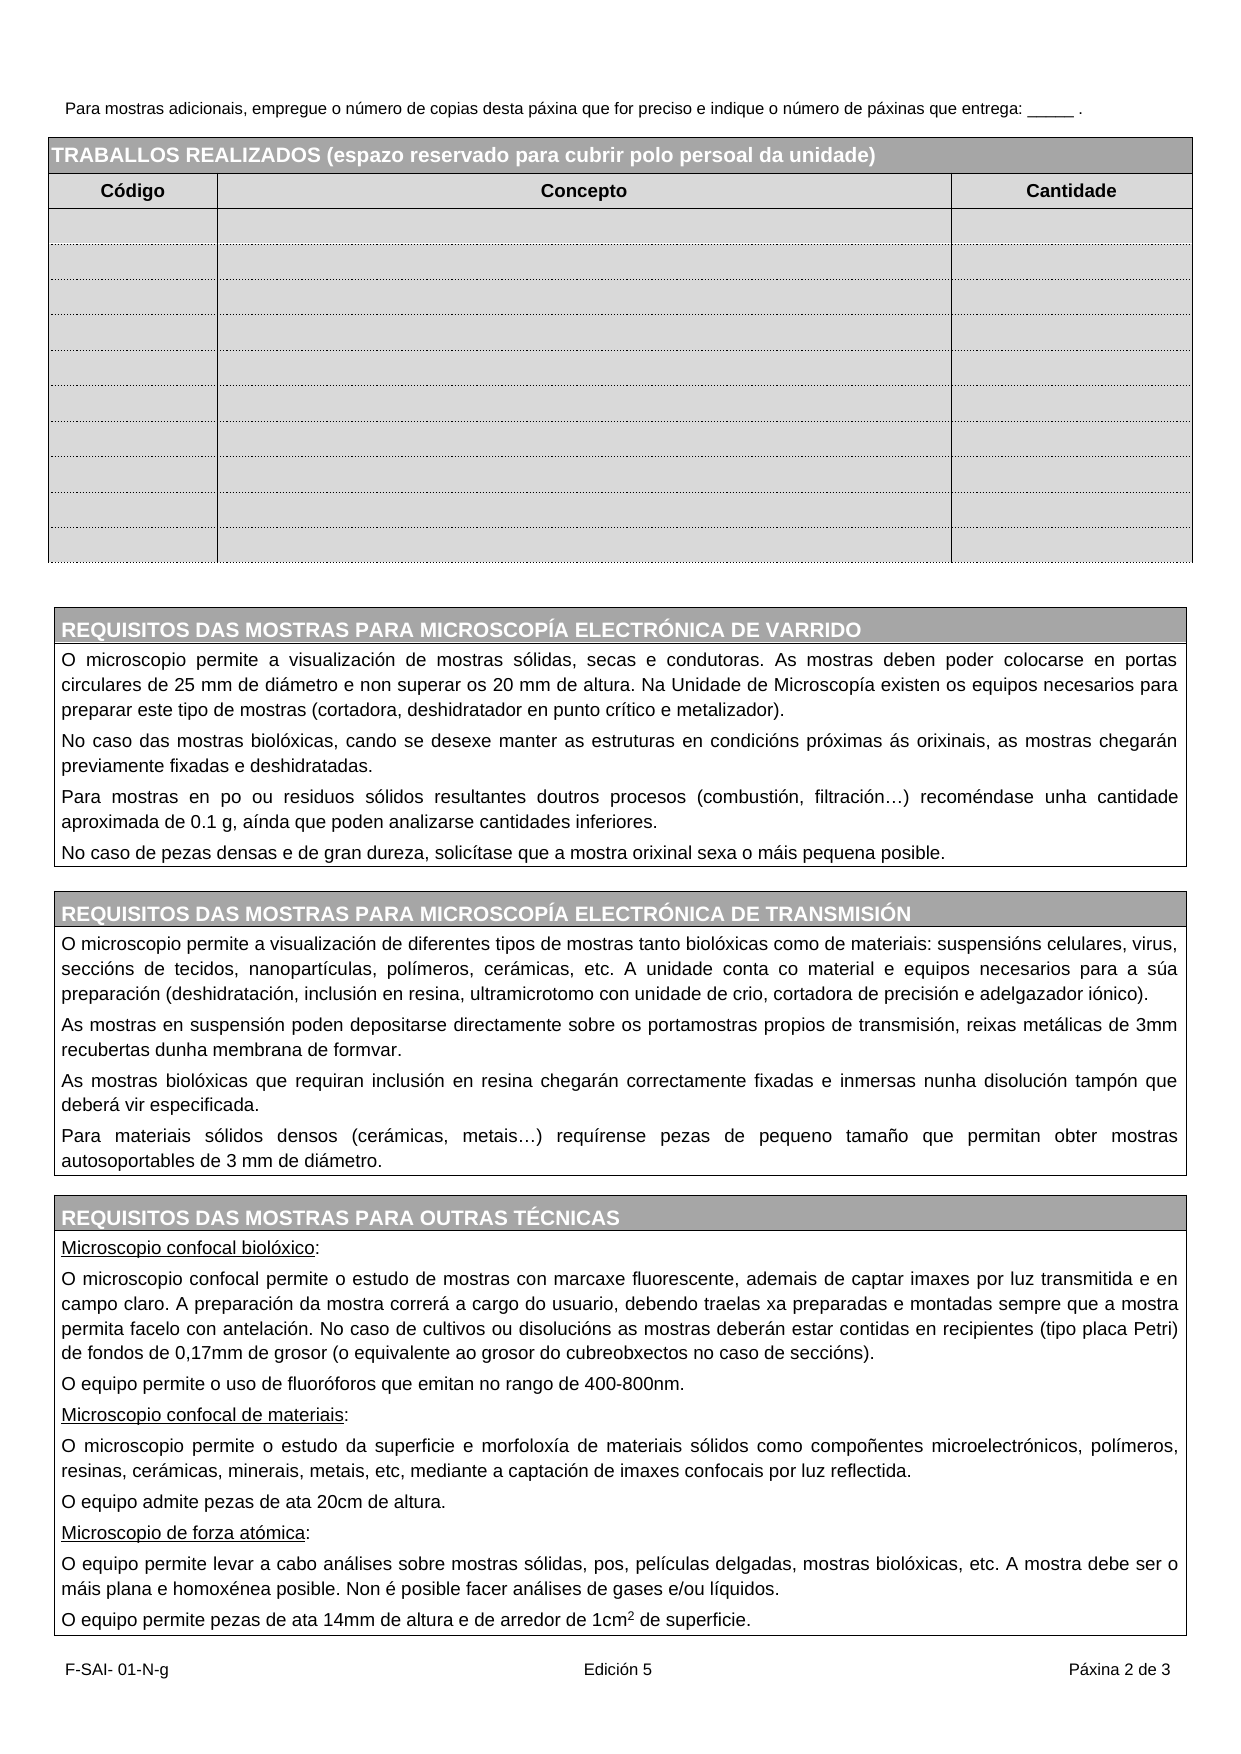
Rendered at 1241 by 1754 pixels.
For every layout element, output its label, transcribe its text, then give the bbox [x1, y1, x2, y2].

table_cell O microscopio permite a visualización de mostras sólidas, secas e condutoras. As mostras deben poder colocarse en portas circulares de 25 mm de diámetro e non superar os 20 mm de altura. Na Unidade de Microscopía existen os equipos necesarios para preparar este tipo de mostras (cortadora, deshidratador en punto crítico e metalizador). No caso das mostras biolóxicas, cando se desexe manter as estruturas en condicións próximas ás orixinais, as mostras chegarán previamente fixadas e deshidratadas. Para mostras en po ou residuos sólidos resultantes doutros procesos (combustión, filtración…) recoméndase unha cantidade aproximada de 0.1 g, aínda que poden analizarse cantidades inferiores. No caso de pezas densas e de gran dureza, solicítase que a mostra orixinal sexa o máis pequena posible. [55, 644, 1186, 866]
table_cell [952, 209, 1192, 243]
text Para mostras adicionais, empregue o número de copias desta páxina que for preciso e indique o número de páxinas que entrega: _____ . [65, 99, 1175, 118]
table_cell [218, 385, 951, 421]
table_cell [49, 244, 217, 279]
table_cell [952, 527, 1192, 562]
table_cell [952, 421, 1192, 456]
table_cell [49, 456, 217, 491]
table_cell [49, 527, 217, 562]
table_cell [952, 244, 1192, 279]
table_header REQUISITOS DAS MOSTRAS PARA MICROSCOPÍA ELECTRÓNICA DE VARRIDO [55, 608, 1186, 642]
table_cell Concepto [218, 174, 951, 208]
table_cell O microscopio permite a visualización de diferentes tipos de mostras tanto biolóxicas como de materiais: suspensións celulares, virus, seccións de tecidos, nanopartículas, polímeros, cerámicas, etc. A unidade conta co material e equipos necesarios para a súa preparación (deshidratación, inclusión en resina, ultramicrotomo con unidade de crio, cortadora de precisión e adelgazador iónico). As mostras en suspensión poden depositarse directamente sobre os portamostras propios de transmisión, reixas metálicas de 3mm recubertas dunha membrana de formvar. As mostras biolóxicas que requiran inclusión en resina chegarán correctamente fixadas e inmersas nunha disolución tampón que deberá vir especificada. Para materiais sólidos densos (cerámicas, metais…) requírense pezas de pequeno tamaño que permitan obter mostras autosoportables de 3 mm de diámetro. [55, 927, 1186, 1175]
table_cell [218, 527, 951, 562]
table_cell [952, 350, 1192, 385]
table_cell [49, 209, 217, 243]
table_cell [218, 350, 951, 385]
table_cell [49, 314, 217, 350]
table_cell [218, 244, 951, 279]
table_cell Cantidade [952, 174, 1192, 208]
table_cell [49, 279, 217, 314]
table_cell [952, 279, 1192, 314]
table_cell [952, 385, 1192, 421]
table_cell [49, 491, 217, 527]
table_header REQUISITOS DAS MOSTRAS PARA OUTRAS TÉCNICAS [55, 1196, 1186, 1230]
table_cell [49, 421, 217, 456]
table_cell [218, 314, 951, 350]
table_header TRABALLOS REALIZADOS (espazo reservado para cubrir polo persoal da unidade) [49, 138, 1192, 173]
table_cell [952, 314, 1192, 350]
table_cell [952, 491, 1192, 527]
table_cell [218, 209, 951, 243]
table_cell [49, 385, 217, 421]
table_cell [218, 491, 951, 527]
table_cell [952, 456, 1192, 491]
table_cell Código [49, 174, 217, 208]
table_cell [218, 279, 951, 314]
table_header REQUISITOS DAS MOSTRAS PARA MICROSCOPÍA ELECTRÓNICA DE TRANSMISIÓN [55, 892, 1186, 926]
table_cell [218, 421, 951, 456]
table_cell [49, 350, 217, 385]
table_cell [218, 456, 951, 491]
table_cell Microscopio confocal biolóxico: O microscopio confocal permite o estudo de mostras con marcaxe fluorescente, ademais de captar imaxes por luz transmitida e en campo claro. A preparación da mostra correrá a cargo do usuario, debendo traelas xa preparadas e montadas sempre que a mostra permita facelo con antelación. No caso de cultivos ou disolucións as mostras deberán estar contidas en recipientes (tipo placa Petri) de fondos de 0,17mm de grosor (o equivalente ao grosor do cubreobxectos no caso de seccións). O equipo permite o uso de fluoróforos que emitan no rango de 400-800nm. Microscopio confocal de materiais: O microscopio permite o estudo da superficie e morfoloxía de materiais sólidos como compoñentes microelectrónicos, polímeros, resinas, cerámicas, minerais, metais, etc, mediante a captación de imaxes confocais por luz reflectida. O equipo admite pezas de ata 20cm de altura. Microscopio de forza atómica: O equipo permite levar a cabo análises sobre mostras sólidas, pos, películas delgadas, mostras biolóxicas, etc. A mostra debe ser o máis plana e homoxénea posible. Non é posible facer análises de gases e/ou líquidos. O equipo permite pezas de ata 14mm de altura e de arredor de 1cm2 de superficie. [55, 1231, 1186, 1635]
